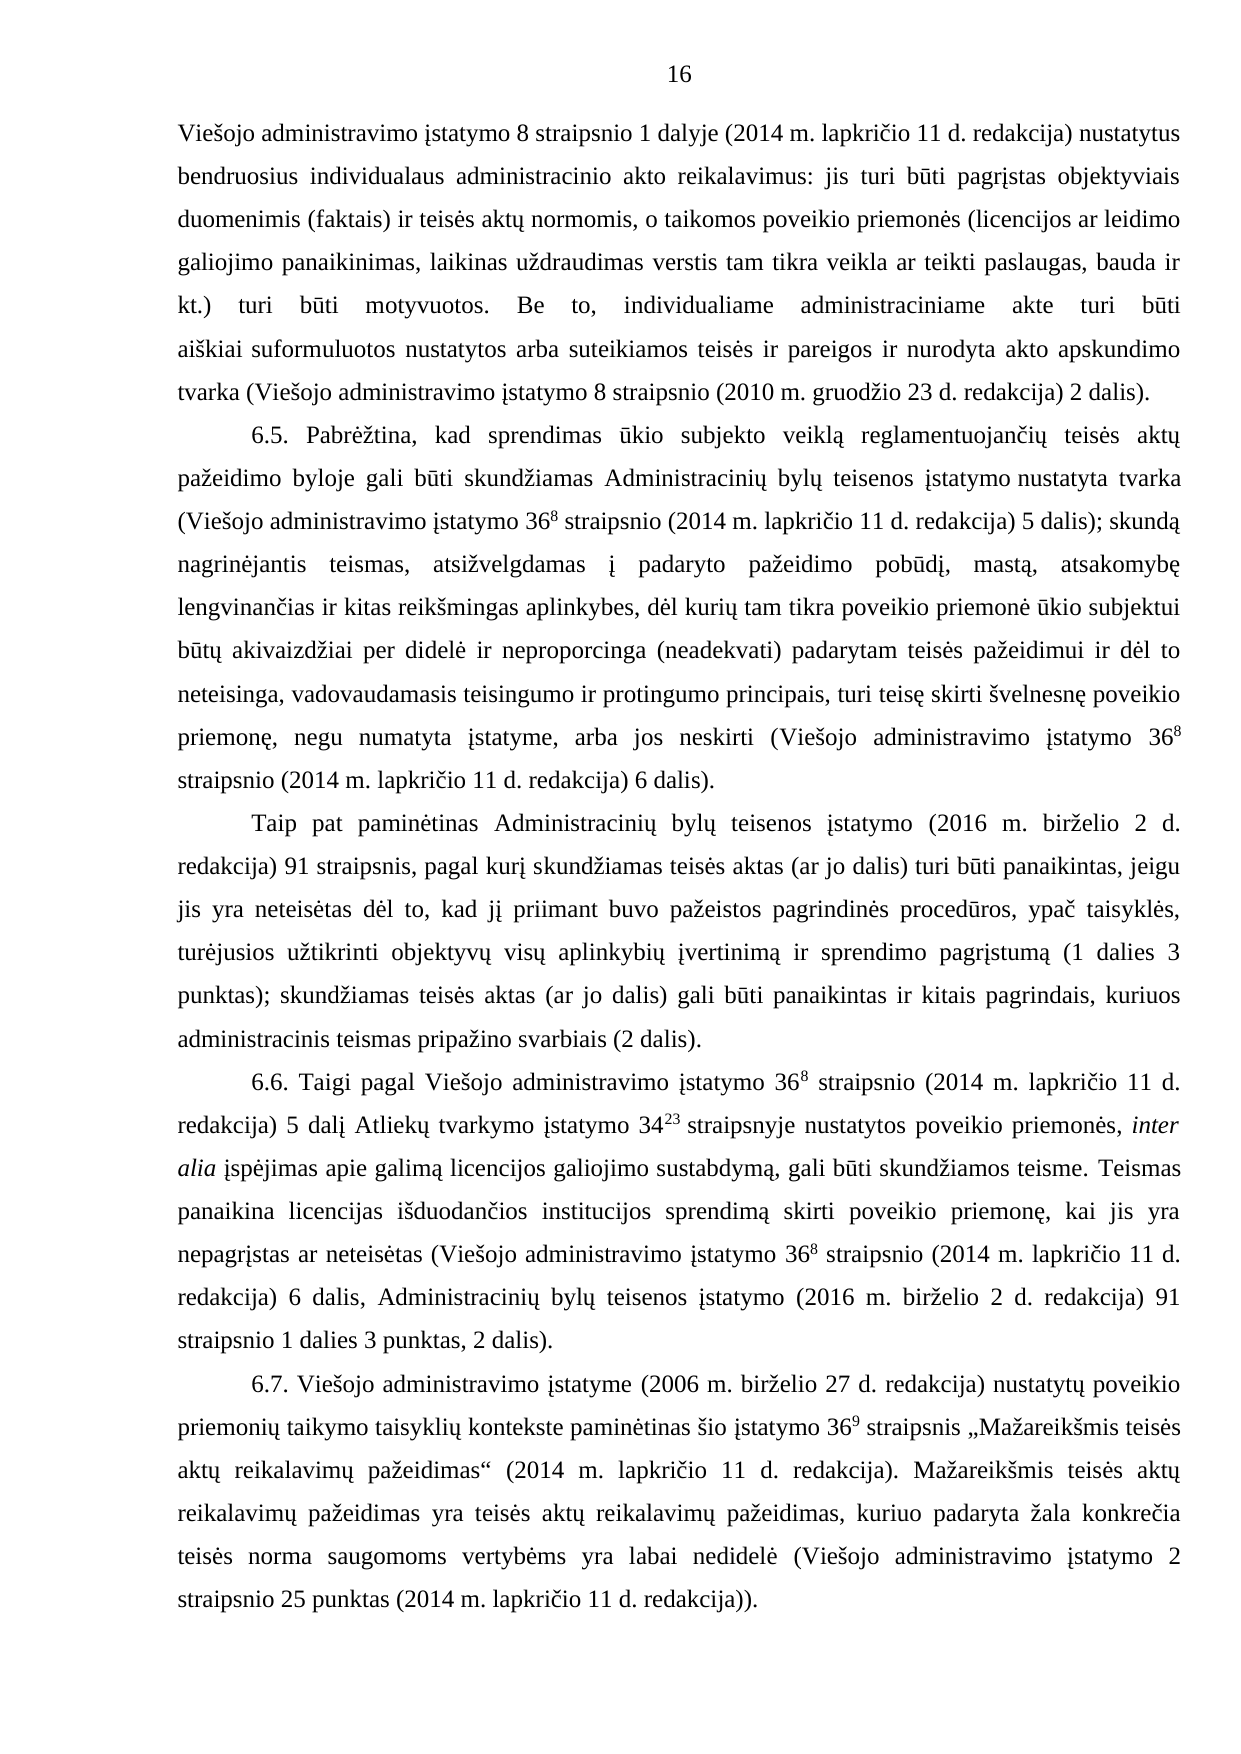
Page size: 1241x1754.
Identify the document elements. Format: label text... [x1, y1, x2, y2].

text 6.5. Pabrėžtina, kad sprendimas ūkio subjekto veiklą reglamentuojančių teisės aktų pažeidimo byloje gali būti skundžiamas Administracinių bylų teisenos įstatymo nustatyta tvarka (Viešojo administravimo įstatymo 368 straipsnio (2014 m. lapkričio 11 d. redakcija) 5 dalis); skundą nagrinėjantis teismas, atsižvelgdamas į padaryto pažeidimo pobūdį, mastą, atsakomybę lengvinančias ir kitas reikšmingas aplinkybes, dėl kurių tam tikra poveikio priemonė ūkio subjektui būtų akivaizdžiai per didelė ir neproporcinga (neadekvati) padarytam teisės pažeidimui ir dėl to neteisinga, vadovaudamasis teisingumo ir protingumo principais, turi teisę skirti švelnesnę poveikio priemonę, negu numatyta įstatyme, arba jos neskirti (Viešojo administravimo įstatymo 368 straipsnio (2014 m. lapkričio 11 d. redakcija) 6 dalis). [177, 420, 1181, 794]
text Taip pat paminėtinas Administracinių bylų teisenos įstatymo (2016 m. birželio 2 d. redakcija) 91 straipsnis, pagal kurį skundžiamas teisės aktas (ar jo dalis) turi būti panaikintas, jeigu jis yra neteisėtas dėl to, kad jį priimant buvo pažeistos pagrindinės procedūros, ypač taisyklės, turėjusios užtikrinti objektyvų visų aplinkybių įvertinimą ir sprendimo pagrįstumą (1 dalies 3 punktas); skundžiamas teisės aktas (ar jo dalis) gali būti panaikintas ir kitais pagrindais, kuriuos administracinis teismas pripažino svarbiais (2 dalis). [177, 808, 1181, 1052]
text 6.6. Taigi pagal Viešojo administravimo įstatymo 368 straipsnio (2014 m. lapkričio 11 d. redakcija) 5 dalį Atliekų tvarkymo įstatymo 3423 straipsnyje nustatytos poveikio priemonės, inter alia įspėjimas apie galimą licencijos galiojimo sustabdymą, gali būti skundžiamos teisme. Teismas panaikina licencijas išduodančios institucijos sprendimą skirti poveikio priemonę, kai jis yra nepagrįstas ar neteisėtas (Viešojo administravimo įstatymo 368 straipsnio (2014 m. lapkričio 11 d. redakcija) 6 dalis, Administracinių bylų teisenos įstatymo (2016 m. birželio 2 d. redakcija) 91 straipsnio 1 dalies 3 punktas, 2 dalis). [177, 1067, 1181, 1354]
text Viešojo administravimo įstatymo 8 straipsnio 1 dalyje (2014 m. lapkričio 11 d. redakcija) nustatytus bendruosius individualaus administracinio akto reikalavimus: jis turi būti pagrįstas objektyviais duomenimis (faktais) ir teisės aktų normomis, o taikomos poveikio priemonės (licencijos ar leidimo galiojimo panaikinimas, laikinas uždraudimas verstis tam tikra veikla ar teikti paslaugas, bauda ir kt.) turi būti motyvuotos. Be to, individualiame administraciniame akte turi būti aiškiai suformuluotos nustatytos arba suteikiamos teisės ir pareigos ir nurodyta akto apskundimo tvarka (Viešojo administravimo įstatymo 8 straipsnio (2010 m. gruodžio 23 d. redakcija) 2 dalis). [177, 118, 1181, 406]
text 6.7. Viešojo administravimo įstatyme (2006 m. birželio 27 d. redakcija) nustatytų poveikio priemonių taikymo taisyklių kontekste paminėtinas šio įstatymo 369 straipsnis „Mažareikšmis teisės aktų reikalavimų pažeidimas“ (2014 m. lapkričio 11 d. redakcija). Mažareikšmis teisės aktų reikalavimų pažeidimas yra teisės aktų reikalavimų pažeidimas, kuriuo padaryta žala konkrečia teisės norma saugomoms vertybėms yra labai nedidelė (Viešojo administravimo įstatymo 2 straipsnio 25 punktas (2014 m. lapkričio 11 d. redakcija)). [177, 1369, 1181, 1613]
